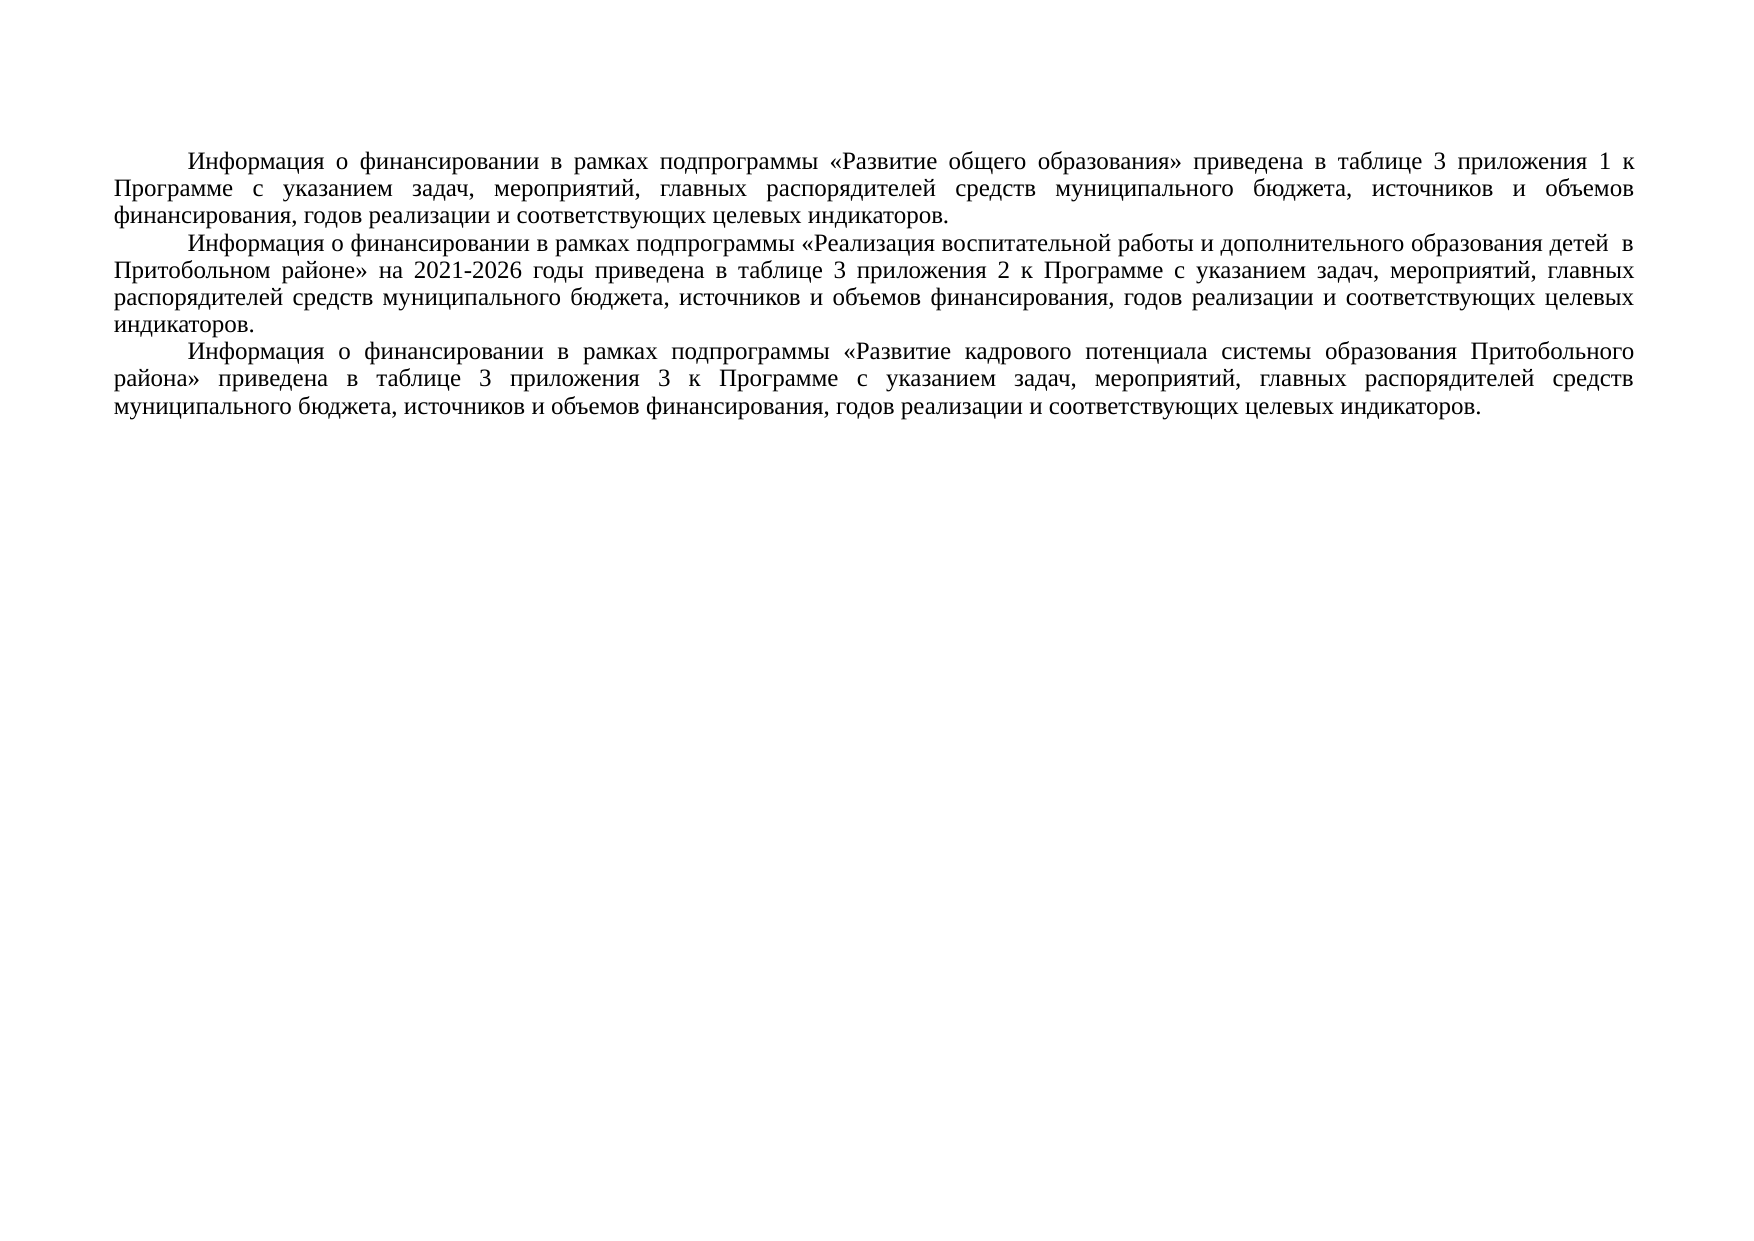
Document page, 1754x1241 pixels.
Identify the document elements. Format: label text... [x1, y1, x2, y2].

text Информация о финансировании в рамках подпрограммы «Развитие общего образования» приведена в таблице 3 приложения 1 к Программе с указанием задач, мероприятий, главных распорядителей средств муниципального бюджета, источников и объемов финансирования, годов реализации и соответствующих целевых индикаторов. [113, 148, 1636, 229]
text Информация о финансировании в рамках подпрограммы «Развитие кадрового потенциала системы образования Притобольного района» приведена в таблице 3 приложения 3 к Программе с указанием задач, мероприятий, главных распорядителей средств муниципального бюджета, источников и объемов финансирования, годов реализации и соответствующих целевых индикаторов. [113, 338, 1636, 419]
text Информация о финансировании в рамках подпрограммы «Реализация воспитательной работы и дополнительного образования детей в Притобольном районе» на 2021-2026 годы приведена в таблице 3 приложения 2 к Программе с указанием задач, мероприятий, главных распорядителей средств муниципального бюджета, источников и объемов финансирования, годов реализации и соответствующих целевых индикаторов. [113, 229, 1636, 338]
